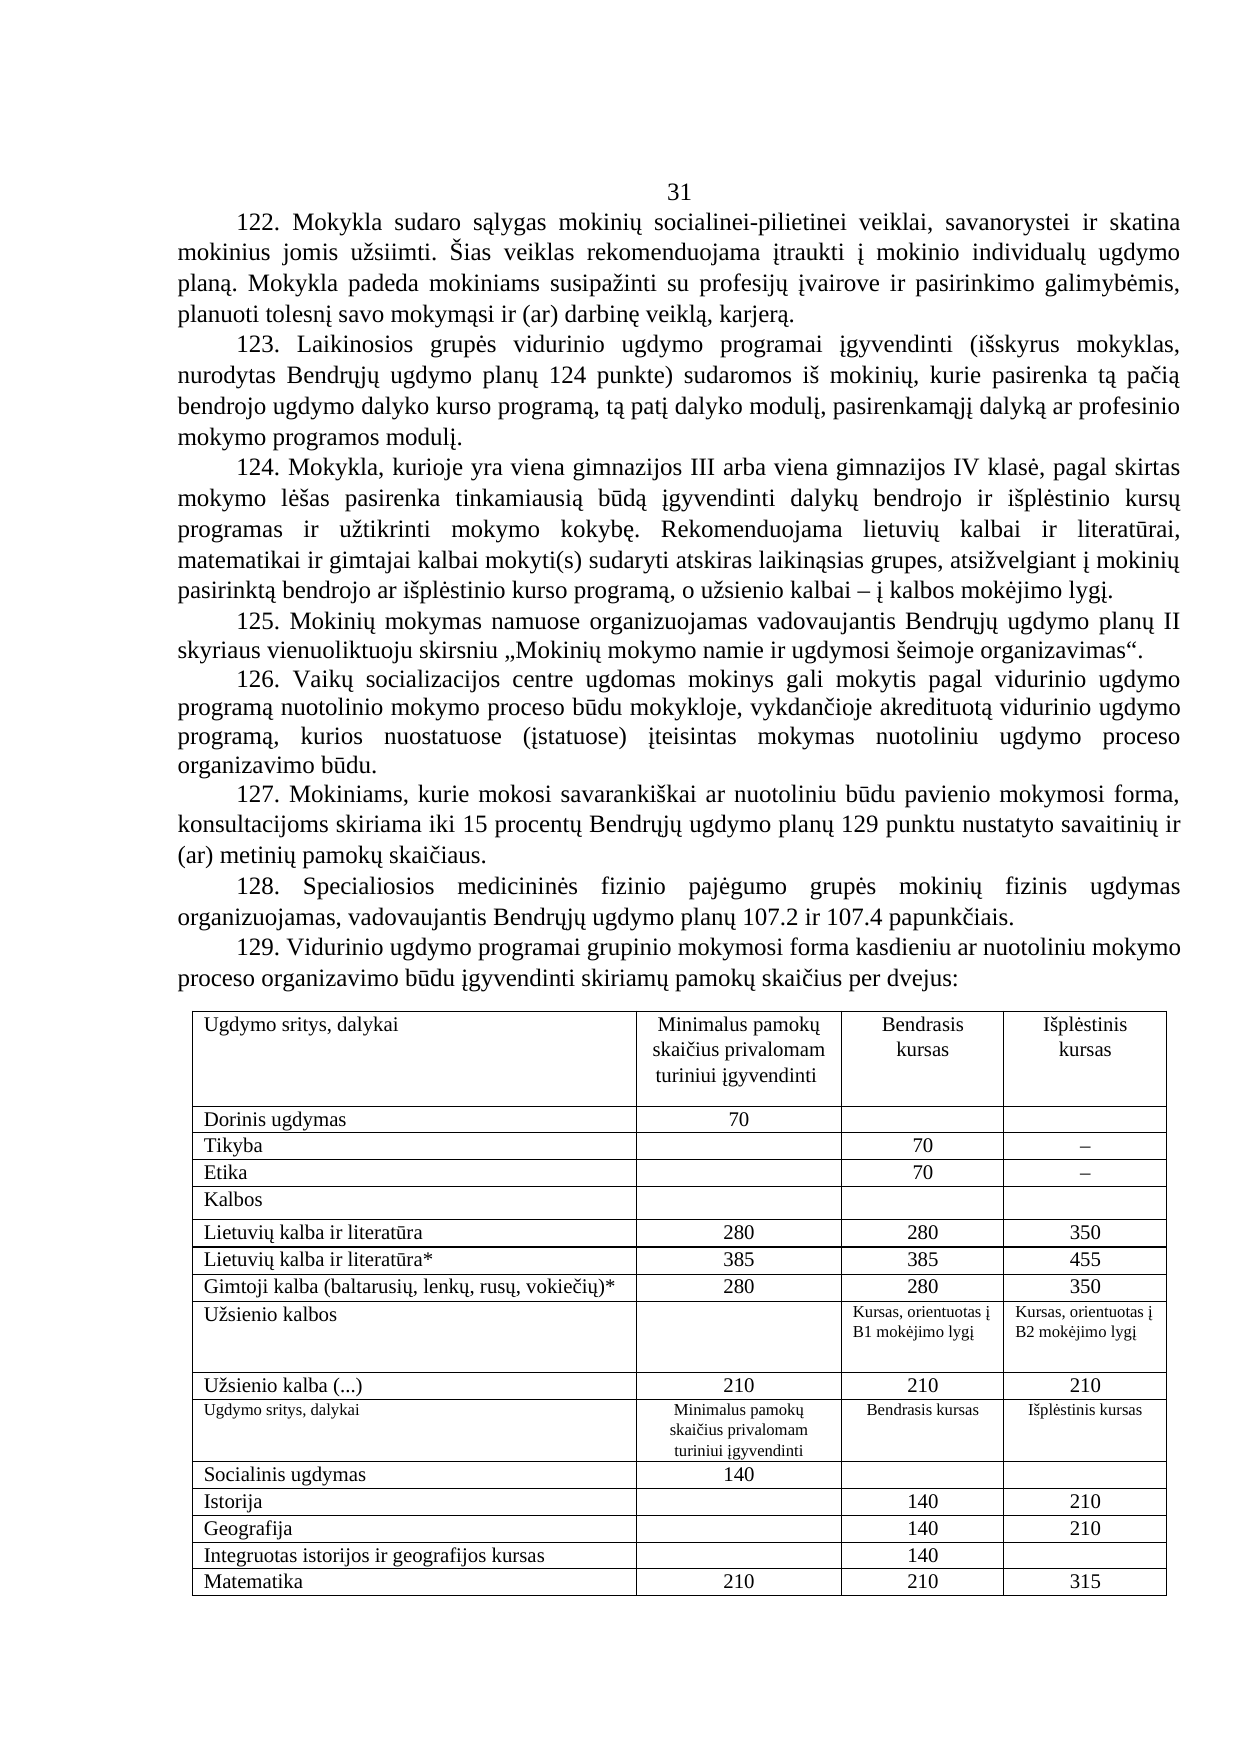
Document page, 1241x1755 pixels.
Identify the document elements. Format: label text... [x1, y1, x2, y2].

table_cell [637, 1187, 841, 1219]
table_cell 210 [637, 1569, 841, 1595]
table_cell Integruotas istorijos ir geografijos kursas [193, 1543, 636, 1568]
table_cell Istorija [193, 1489, 636, 1515]
table_header Bendrasis kursas [842, 1012, 1003, 1106]
table_cell 280 [842, 1220, 1003, 1246]
table_cell [637, 1160, 841, 1186]
table_cell 140 [842, 1516, 1003, 1542]
table_cell Išplėstinis kursas [1004, 1400, 1166, 1461]
table_cell 210 [1004, 1489, 1166, 1515]
text 127. Mokiniams, kurie mokosi savarankiškai ar nuotoliniu būdu pavienio mokymosi forma, konsultacijoms skiriama iki 15 procentų Bendrųjų ugdymo planų 129 punktu nustatyto savaitinių ir (ar) metinių pamokų skaičiaus. [177, 779, 1181, 869]
table_cell [842, 1187, 1003, 1219]
table_header Išplėstinis kursas [1004, 1012, 1166, 1106]
table_cell Dorinis ugdymas [193, 1107, 636, 1132]
table_cell Lietuvių kalba ir literatūra [193, 1220, 636, 1246]
table_cell Ugdymo sritys, dalykai [193, 1400, 636, 1461]
table_cell 385 [842, 1248, 1003, 1273]
table_cell 70 [842, 1160, 1003, 1186]
text 128. Specialiosios medicininės fizinio pajėgumo grupės mokinių fizinis ugdymas organizuojamas, vadovaujantis Bendrųjų ugdymo planų 107.2 ir 107.4 papunkčiais. [177, 871, 1181, 930]
table_cell 140 [842, 1543, 1003, 1568]
text 123. Laikinosios grupės vidurinio ugdymo programai įgyvendinti (išskyrus mokyklas, nurodytas Bendrųjų ugdymo planų 124 punkte) sudaromos iš mokinių, kurie pasirenka tą pačią bendrojo ugdymo dalyko kurso programą, tą patį dalyko modulį, pasirenkamąjį dalyką ar profesinio mokymo programos modulį. [177, 329, 1181, 451]
table_cell 280 [637, 1275, 841, 1301]
table_cell [1004, 1543, 1166, 1568]
table_cell Kalbos [193, 1187, 636, 1219]
table_cell 385 [637, 1248, 841, 1273]
table_cell Lietuvių kalba ir literatūra* [193, 1248, 636, 1273]
text 124. Mokykla, kurioje yra viena gimnazijos III arba viena gimnazijos IV klasė, pagal skirtas mokymo lėšas pasirenka tinkamiausią būdą įgyvendinti dalykų bendrojo ir išplėstinio kursų programas ir užtikrinti mokymo kokybę. Rekomenduojama lietuvių kalbai ir literatūrai, matematikai ir gimtajai kalbai mokyti(s) sudaryti atskiras laikinąsias grupes, atsižvelgiant į mokinių pasirinktą bendrojo ar išplėstinio kurso programą, o užsienio kalbai – į kalbos mokėjimo lygį. [177, 452, 1181, 604]
table_cell Gimtoji kalba (baltarusių, lenkų, rusų, vokiečių)* [193, 1275, 636, 1301]
table_cell Etika [193, 1160, 636, 1186]
table_cell 350 [1004, 1220, 1166, 1246]
table_cell [637, 1302, 841, 1372]
table_cell 70 [637, 1107, 841, 1132]
table_cell Kursas, orientuotas į B2 mokėjimo lygį [1004, 1302, 1166, 1372]
table_cell Socialinis ugdymas [193, 1462, 636, 1488]
table_cell 455 [1004, 1248, 1166, 1273]
text 122. Mokykla sudaro sąlygas mokinių socialinei-pilietinei veiklai, savanorystei ir skatina mokinius jomis užsiimti. Šias veiklas rekomenduojama įtraukti į mokinio individualų ugdymo planą. Mokykla padeda mokiniams susipažinti su profesijų įvairove ir pasirinkimo galimybėmis, planuoti tolesnį savo mokymąsi ir (ar) darbinę veiklą, karjerą. [177, 207, 1181, 328]
table_cell Tikyba [193, 1133, 636, 1159]
table_cell Matematika [193, 1569, 636, 1595]
table_header Ugdymo sritys, dalykai [193, 1012, 636, 1106]
table_cell Geografija [193, 1516, 636, 1542]
table_cell 280 [637, 1220, 841, 1246]
table_cell [1004, 1187, 1166, 1219]
text 126. Vaikų socializacijos centre ugdomas mokinys gali mokytis pagal vidurinio ugdymo programą nuotolinio mokymo proceso būdu mokykloje, vykdančioje akredituotą vidurinio ugdymo programą, kurios nuostatuose (įstatuose) įteisintas mokymas nuotoliniu ugdymo proceso organizavimo būdu. [177, 664, 1181, 779]
text 125. Mokinių mokymas namuose organizuojamas vadovaujantis Bendrųjų ugdymo planų II skyriaus vienuoliktuoju skirsniu „Mokinių mokymo namie ir ugdymosi šeimoje organizavimas“. [177, 606, 1181, 664]
table_cell 210 [842, 1373, 1003, 1399]
table_cell Kursas, orientuotas į B1 mokėjimo lygį [842, 1302, 1003, 1372]
table_cell [842, 1107, 1003, 1132]
table_cell 210 [842, 1569, 1003, 1595]
table_cell Bendrasis kursas [842, 1400, 1003, 1461]
table_cell 280 [842, 1275, 1003, 1301]
table_cell 210 [637, 1373, 841, 1399]
table_cell Užsienio kalba (...) [193, 1373, 636, 1399]
table_cell [1004, 1107, 1166, 1132]
table_cell 350 [1004, 1275, 1166, 1301]
table_header Minimalus pamokų skaičius privalomam turiniui įgyvendinti [637, 1012, 841, 1106]
table_cell [1004, 1462, 1166, 1488]
text 129. Vidurinio ugdymo programai grupinio mokymosi forma kasdieniu ar nuotoliniu mokymo proceso organizavimo būdu įgyvendinti skiriamų pamokų skaičius per dvejus: [177, 932, 1181, 992]
table_cell [637, 1489, 841, 1515]
table_cell – [1004, 1133, 1166, 1159]
table_cell [842, 1462, 1003, 1488]
table_cell [637, 1133, 841, 1159]
table_cell 140 [842, 1489, 1003, 1515]
table_cell 140 [637, 1462, 841, 1488]
table_cell Užsienio kalbos [193, 1302, 636, 1372]
table_cell Minimalus pamokų skaičius privalomam turiniui įgyvendinti [637, 1400, 841, 1461]
table_cell 315 [1004, 1569, 1166, 1595]
table_cell [637, 1543, 841, 1568]
table_cell 210 [1004, 1516, 1166, 1542]
table_cell 210 [1004, 1373, 1166, 1399]
table_cell 70 [842, 1133, 1003, 1159]
table_cell – [1004, 1160, 1166, 1186]
table_cell [637, 1516, 841, 1542]
